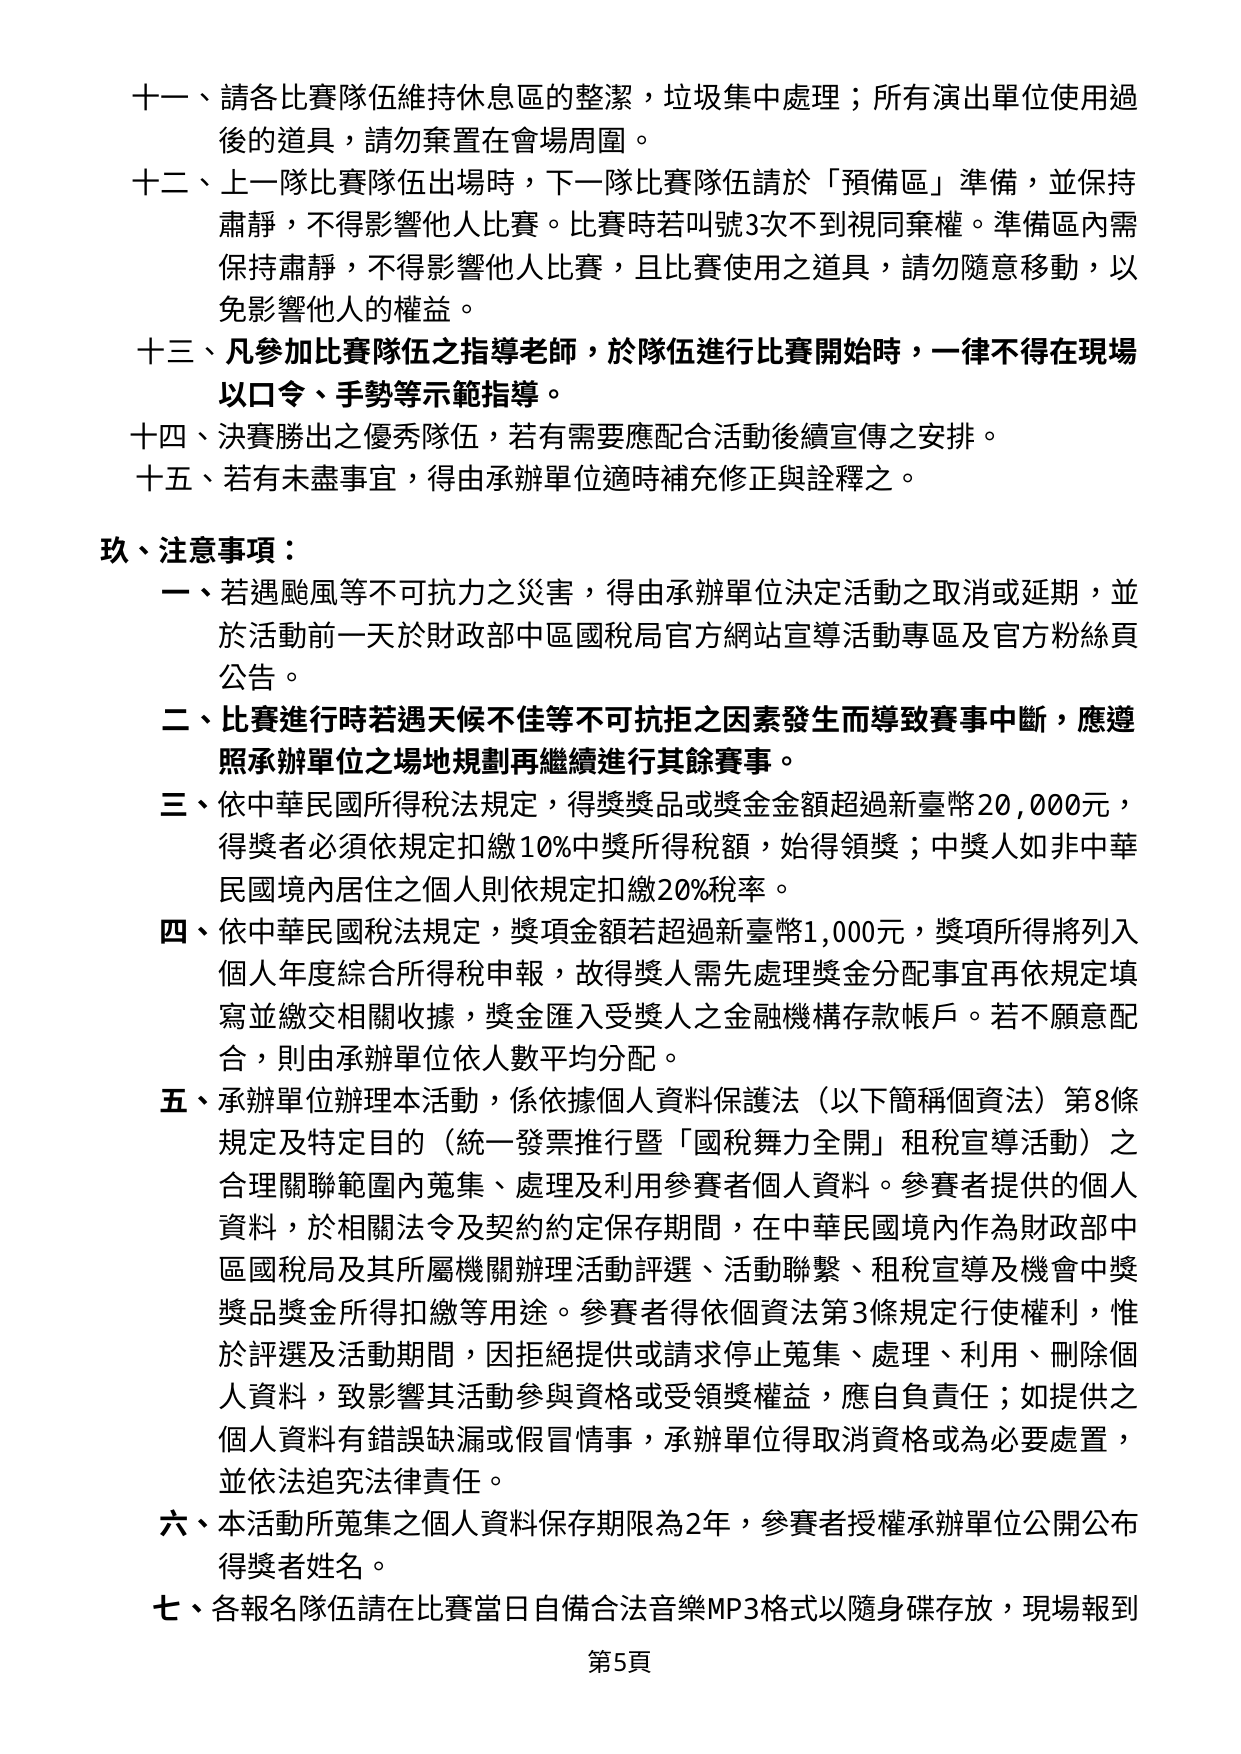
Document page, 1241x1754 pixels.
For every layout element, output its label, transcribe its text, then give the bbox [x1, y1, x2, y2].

text 十三、凡參加比賽隊伍之指導老師，於隊伍進行比賽開始時，一律不得在現場以口令、手勢等示範指導。 [100, 329, 1140, 413]
text 四、依中華民國稅法規定，獎項金額若超過新臺幣1,000元，獎項所得將列入個人年度綜合所得稅申報，故得獎人需先處理獎金分配事宜再依規定填寫並繳交相關收據，獎金匯入受獎人之金融機構存款帳戶。若不願意配合，則由承辦單位依人數平均分配。 [100, 908, 1140, 1078]
text 一、若遇颱風等不可抗力之災害，得由承辦單位決定活動之取消或延期，並於活動前一天於財政部中區國稅局官方網站宣導活動專區及官方粉絲頁公告。 [100, 570, 1140, 697]
text 十二、上一隊比賽隊伍出場時，下一隊比賽隊伍請於「預備區」準備，並保持肅靜，不得影響他人比賽。比賽時若叫號3次不到視同棄權。準備區內需保持肅靜，不得影響他人比賽，且比賽使用之道具，請勿隨意移動，以免影響他人的權益。 [100, 159, 1140, 329]
text 十五、若有未盡事宜，得由承辦單位適時補充修正與詮釋之。 [100, 456, 1140, 498]
text 六、本活動所蒐集之個人資料保存期限為2年，參賽者授權承辦單位公開公布得獎者姓名。 [100, 1501, 1140, 1586]
text 十四、決賽勝出之優秀隊伍，若有需要應配合活動後續宣傳之安排。 [100, 413, 1140, 456]
text 二、比賽進行時若遇天候不佳等不可抗拒之因素發生而導致賽事中斷，應遵照承辦單位之場地規劃再繼續進行其餘賽事。 [100, 697, 1140, 781]
text 玖、注意事項： [100, 528, 1140, 570]
text 十一、請各比賽隊伍維持休息區的整潔，垃圾集中處理；所有演出單位使用過後的道具，請勿棄置在會場周圍。 [100, 75, 1140, 159]
text 五、承辦單位辦理本活動，係依據個人資料保護法（以下簡稱個資法）第8條規定及特定目的（統一發票推行暨「國稅舞力全開」租稅宣導活動）之合理關聯範圍內蒐集、處理及利用參賽者個人資料。參賽者提供的個人資料，於相關法令及契約約定保存期間，在中華民國境內作為財政部中區國稅局及其所屬機關辦理活動評選、活動聯繫、租稅宣導及機會中獎獎品獎金所得扣繳等用途。參賽者得依個資法第3條規定行使權利，惟於評選及活動期間，因拒絕提供或請求停止蒐集、處理、利用、刪除個人資料，致影響其活動參與資格或受領獎權益，應自負責任；如提供之個人資料有錯誤缺漏或假冒情事，承辦單位得取消資格或為必要處置，並依法追究法律責任。 [100, 1078, 1140, 1501]
text 七、各報名隊伍請在比賽當日自備合法音樂MP3格式以隨身碟存放，現場報到 [100, 1586, 1140, 1628]
text 三、依中華民國所得稅法規定，得獎獎品或獎金金額超過新臺幣20,000元，得獎者必須依規定扣繳10%中獎所得稅額，始得領獎；中獎人如非中華民國境內居住之個人則依規定扣繳20%稅率。 [100, 781, 1140, 908]
